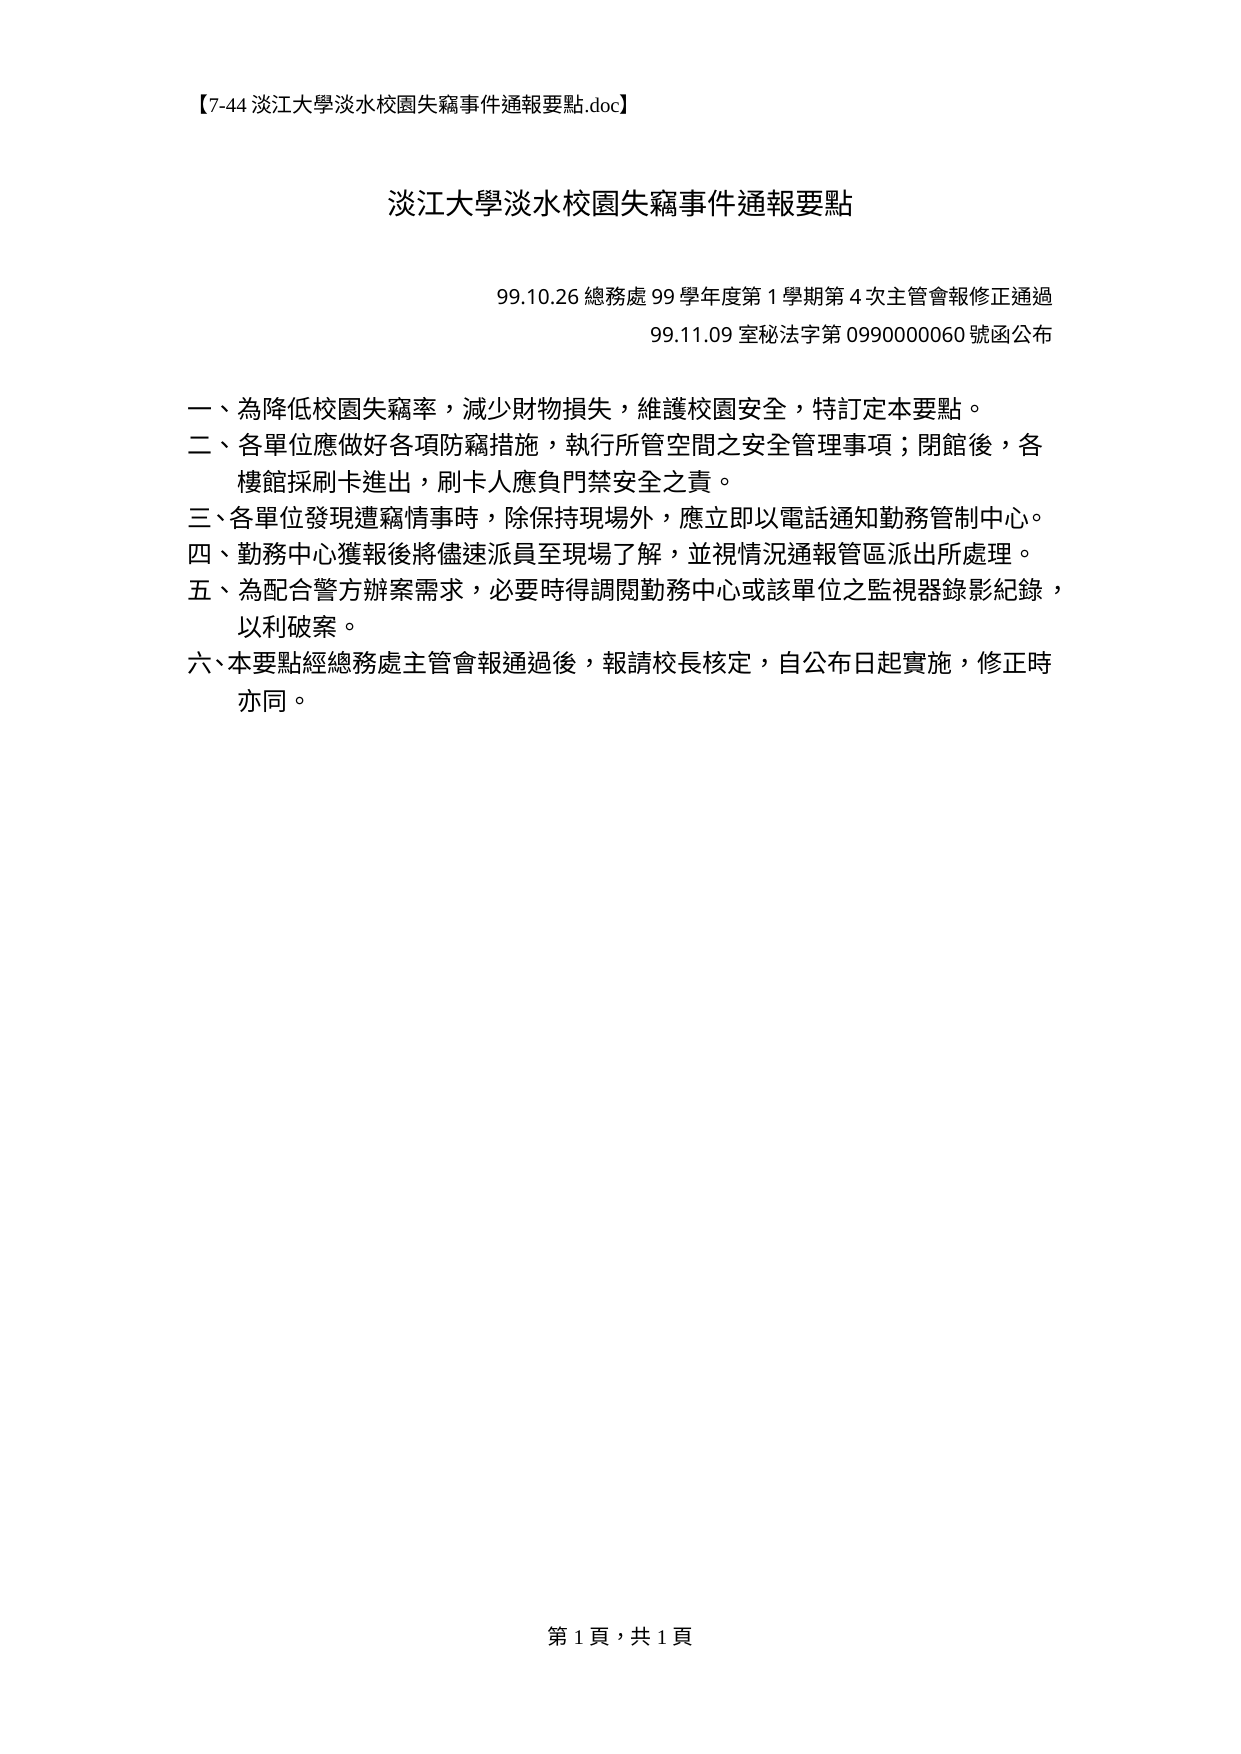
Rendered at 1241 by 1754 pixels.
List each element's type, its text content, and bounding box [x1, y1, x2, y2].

text 三、各單位發現遭竊情事時，除保持現場外，應立即以電話通知勤務管制中心。 [187, 498, 1045, 534]
text 五、為配合警方辦案需求，必要時得調閱勤務中心或該單位之監視器錄影紀錄，以利破案。 [187, 571, 1045, 643]
text 六、本要點經總務處主管會報通過後，報請校長核定，自公布日起實施，修正時亦同。 [187, 643, 1053, 718]
text 99.10.26 總務處99學年度第1學期第4次主管會報修正通過 [187, 277, 1053, 314]
text 四、勤務中心獲報後將儘速派員至現場了解，並視情況通報管區派出所處理。 [187, 534, 1045, 571]
text 一、為降低校園失竊率，減少財物損失，維護校園安全，特訂定本要點。 [187, 389, 1045, 426]
text 99.11.09 室秘法字第0990000060號函公布 [187, 314, 1053, 352]
text 淡江大學淡水校園失竊事件通報要點 [187, 164, 1053, 239]
text 二、各單位應做好各項防竊措施，執行所管空間之安全管理事項；閉館後，各樓館採刷卡進出，刷卡人應負門禁安全之責。 [187, 426, 1045, 498]
